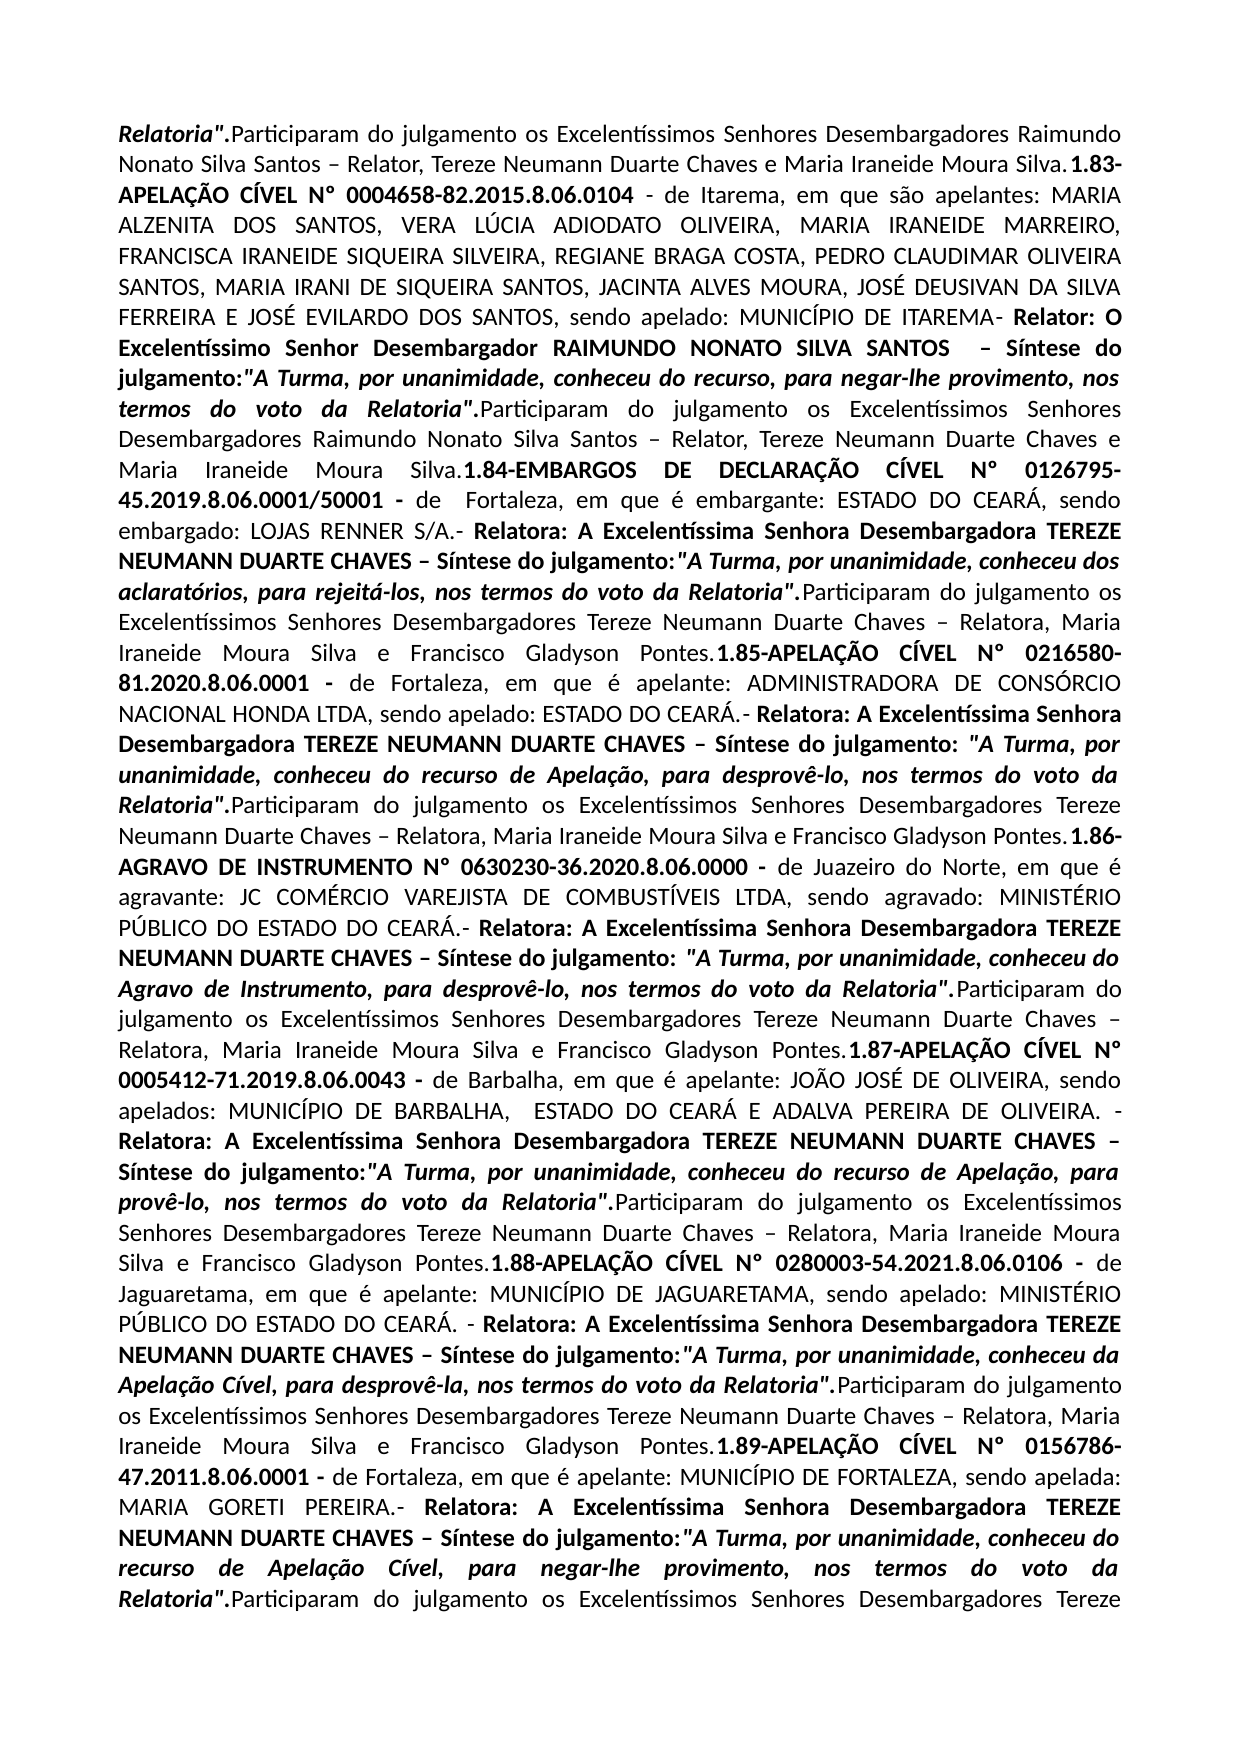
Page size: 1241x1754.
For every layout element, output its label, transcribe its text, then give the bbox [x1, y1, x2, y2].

text Relatoria".Participaram do julgamento os Excelentíssimos Senhores Desembargadores Raimundo Nonato Silva Santos – Relator, Tereze Neumann Duarte Chaves e Maria Iraneide Moura Silva.1.83- APELAÇÃO CÍVEL Nº 0004658-82.2015.8.06.0104 - de Itarema, em que são apelantes: MARIA ALZENITA DOS SANTOS, VERA LÚCIA ADIODATO OLIVEIRA, MARIA IRANEIDE MARREIRO, FRANCISCA IRANEIDE SIQUEIRA SILVEIRA, REGIANE BRAGA COSTA, PEDRO CLAUDIMAR OLIVEIRA SANTOS, MARIA IRANI DE SIQUEIRA SANTOS, JACINTA ALVES MOURA, JOSÉ DEUSIVAN DA SILVA FERREIRA E JOSÉ EVILARDO DOS SANTOS, sendo apelado: MUNICÍPIO DE ITAREMA- Relator: O Excelentíssimo Senhor Desembargador RAIMUNDO NONATO SILVA SANTOS – Síntese do julgamento:"A Turma, por unanimidade, conheceu do recurso, para negar-lhe provimento, nos termos do voto da Relatoria".Participaram do julgamento os Excelentíssimos Senhores Desembargadores Raimundo Nonato Silva Santos – Relator, Tereze Neumann Duarte Chaves e Maria Iraneide Moura Silva.1.84-EMBARGOS DE DECLARAÇÃO CÍVEL Nº 0126795-45.2019.8.06.0001/50001 - de Fortaleza, em que é embargante: ESTADO DO CEARÁ, sendo embargado: LOJAS RENNER S/A.- Relatora: A Excelentíssima Senhora Desembargadora TEREZE NEUMANN DUARTE CHAVES – Síntese do julgamento:"A Turma, por unanimidade, conheceu dos aclaratórios, para rejeitá-los, nos termos do voto da Relatoria".Participaram do julgamento os Excelentíssimos Senhores Desembargadores Tereze Neumann Duarte Chaves – Relatora, Maria Iraneide Moura Silva e Francisco Gladyson Pontes.1.85-APELAÇÃO CÍVEL Nº 0216580-81.2020.8.06.0001 - de Fortaleza, em que é apelante: ADMINISTRADORA DE CONSÓRCIO NACIONAL HONDA LTDA, sendo apelado: ESTADO DO CEARÁ.- Relatora: A Excelentíssima Senhora Desembargadora TEREZE NEUMANN DUARTE CHAVES – Síntese do julgamento: "A Turma, por unanimidade, conheceu do recurso de Apelação, para desprovê-lo, nos termos do voto da Relatoria".Participaram do julgamento os Excelentíssimos Senhores Desembargadores Tereze Neumann Duarte Chaves – Relatora, Maria Iraneide Moura Silva e Francisco Gladyson Pontes.1.86- AGRAVO DE INSTRUMENTO Nº 0630230-36.2020.8.06.0000 - de Juazeiro do Norte, em que é agravante: JC COMÉRCIO VAREJISTA DE COMBUSTÍVEIS LTDA, sendo agravado: MINISTÉRIO PÚBLICO DO ESTADO DO CEARÁ.- Relatora: A Excelentíssima Senhora Desembargadora TEREZE NEUMANN DUARTE CHAVES – Síntese do julgamento: "A Turma, por unanimidade, conheceu do Agravo de Instrumento, para desprovê-lo, nos termos do voto da Relatoria".Participaram do julgamento os Excelentíssimos Senhores Desembargadores Tereze Neumann Duarte Chaves – Relatora, Maria Iraneide Moura Silva e Francisco Gladyson Pontes.1.87-APELAÇÃO CÍVEL Nº 0005412-71.2019.8.06.0043 - de Barbalha, em que é apelante: JOÃO JOSÉ DE OLIVEIRA, sendo apelados: MUNICÍPIO DE BARBALHA, ESTADO DO CEARÁ E ADALVA PEREIRA DE OLIVEIRA. - Relatora: A Excelentíssima Senhora Desembargadora TEREZE NEUMANN DUARTE CHAVES – Síntese do julgamento:"A Turma, por unanimidade, conheceu do recurso de Apelação, para provê-lo, nos termos do voto da Relatoria".Participaram do julgamento os Excelentíssimos Senhores Desembargadores Tereze Neumann Duarte Chaves – Relatora, Maria Iraneide Moura Silva e Francisco Gladyson Pontes.1.88-APELAÇÃO CÍVEL Nº 0280003-54.2021.8.06.0106 - de Jaguaretama, em que é apelante: MUNICÍPIO DE JAGUARETAMA, sendo apelado: MINISTÉRIO PÚBLICO DO ESTADO DO CEARÁ. - Relatora: A Excelentíssima Senhora Desembargadora TEREZE NEUMANN DUARTE CHAVES – Síntese do julgamento:"A Turma, por unanimidade, conheceu da Apelação Cível, para desprovê-la, nos termos do voto da Relatoria".Participaram do julgamento os Excelentíssimos Senhores Desembargadores Tereze Neumann Duarte Chaves – Relatora, Maria Iraneide Moura Silva e Francisco Gladyson Pontes.1.89-APELAÇÃO CÍVEL Nº 0156786-47.2011.8.06.0001 - de Fortaleza, em que é apelante: MUNICÍPIO DE FORTALEZA, sendo apelada: MARIA GORETI PEREIRA.- Relatora: A Excelentíssima Senhora Desembargadora TEREZE NEUMANN DUARTE CHAVES – Síntese do julgamento:"A Turma, por unanimidade, conheceu do recurso de Apelação Cível, para negar-lhe provimento, nos termos do voto da Relatoria".Participaram do julgamento os Excelentíssimos Senhores Desembargadores Tereze [118, 118, 1122, 1614]
